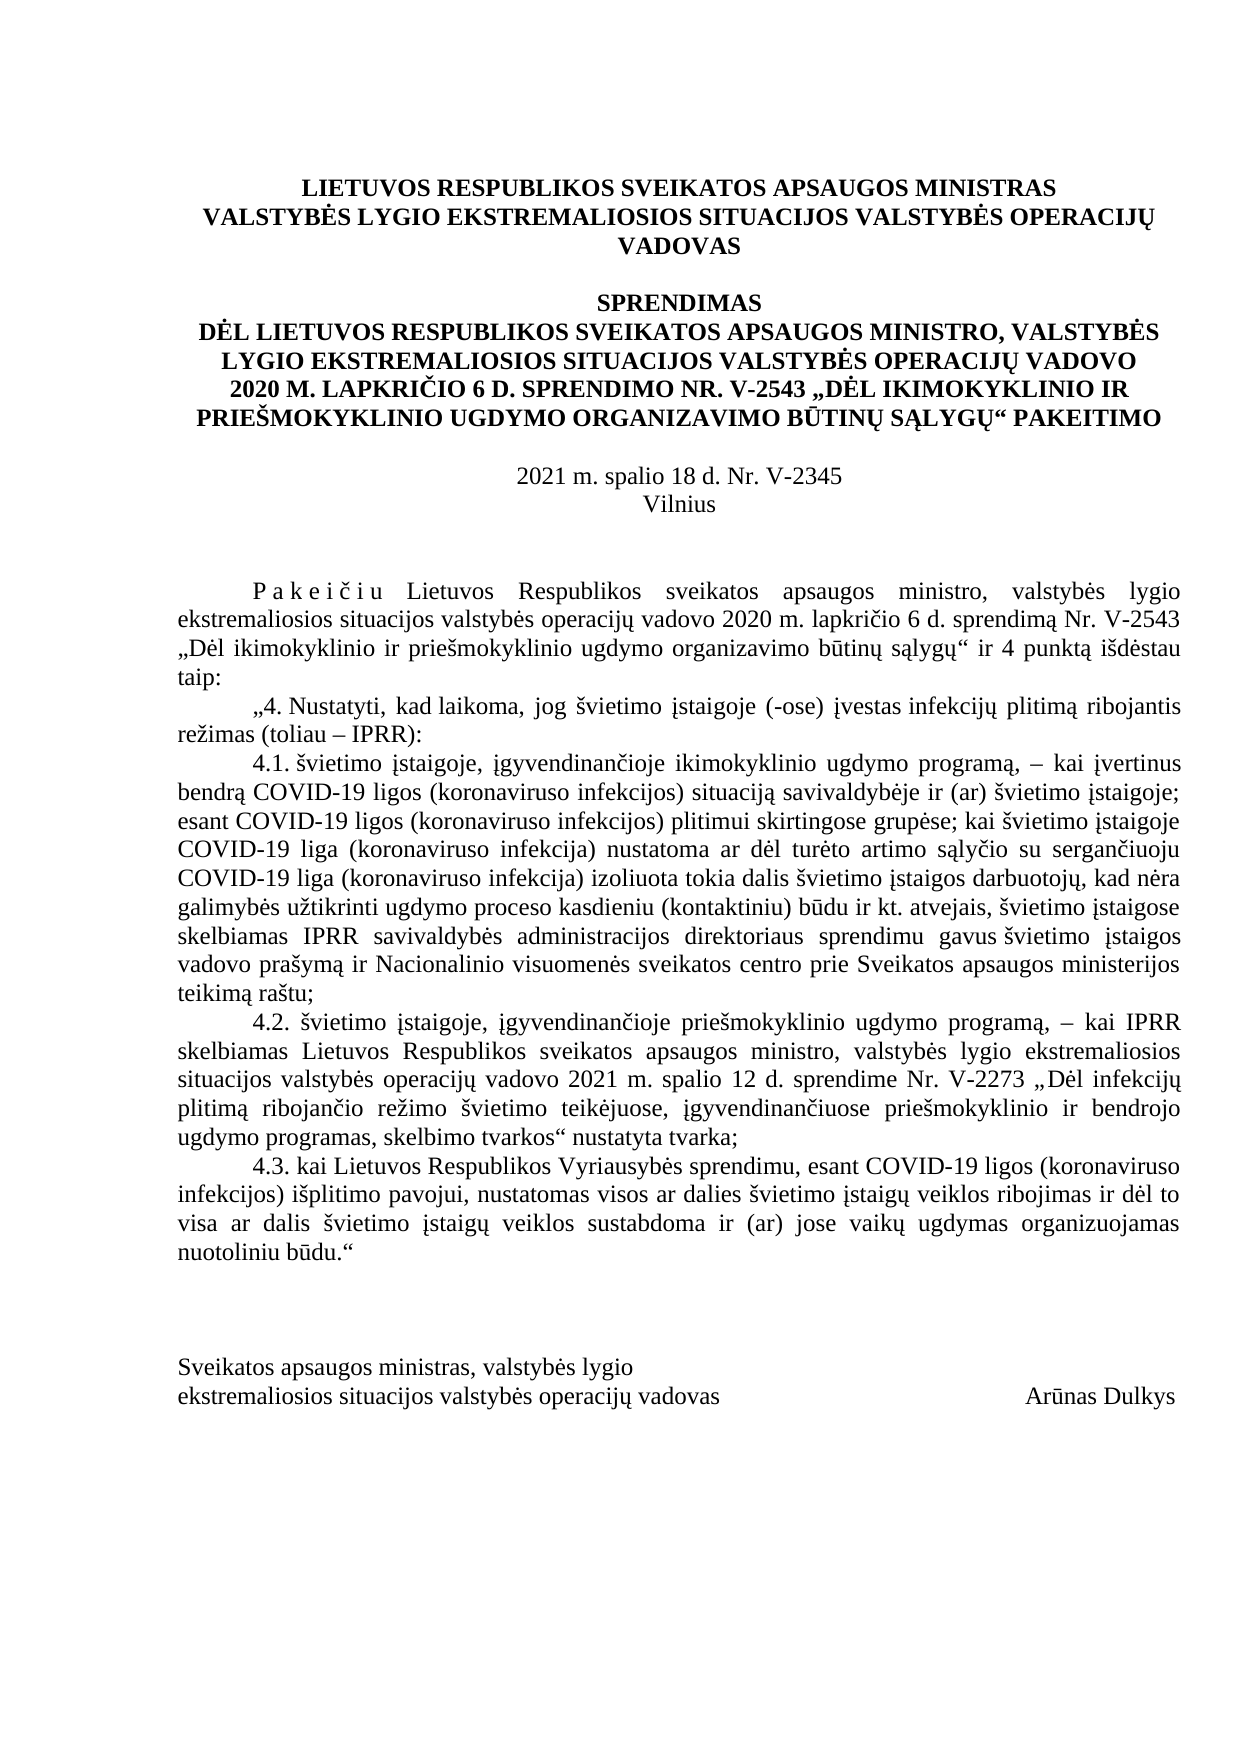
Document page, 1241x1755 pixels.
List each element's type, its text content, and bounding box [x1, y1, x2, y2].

text 4.2. švietimo įstaigoje, įgyvendinančioje priešmokyklinio ugdymo programą, – kai IPRR skelbiamas Lietuvos Respublikos sveikatos apsaugos ministro, valstybės lygio ekstremaliosios situacijos valstybės operacijų vadovo 2021 m. spalio 12 d. sprendime Nr. V-2273 „Dėl infekcijų plitimą ribojančio režimo švietimo teikėjuose, įgyvendinančiuose priešmokyklinio ir bendrojo ugdymo programas, skelbimo tvarkos“ nustatyta tvarka; [177, 1007, 1181, 1151]
text 4.1. švietimo įstaigoje, įgyvendinančioje ikimokyklinio ugdymo programą, – kai įvertinus bendrą COVID-19 ligos (koronaviruso infekcijos) situaciją savivaldybėje ir (ar) švietimo įstaigoje; esant COVID-19 ligos (koronaviruso infekcijos) plitimui skirtingose grupėse; kai švietimo įstaigoje COVID-19 liga (koronaviruso infekcija) nustatoma ar dėl turėto artimo sąlyčio su sergančiuoju COVID-19 liga (koronaviruso infekcija) izoliuota tokia dalis švietimo įstaigos darbuotojų, kad nėra galimybės užtikrinti ugdymo proceso kasdieniu (kontaktiniu) būdu ir kt. atvejais, švietimo įstaigose skelbiamas IPRR savivaldybės administracijos direktoriaus sprendimu gavus švietimo įstaigos vadovo prašymą ir Nacionalinio visuomenės sveikatos centro prie Sveikatos apsaugos ministerijos teikimą raštu; [177, 748, 1181, 1007]
text 2021 m. spalio 18 d. Nr. V-2345 [177, 461, 1181, 489]
text VALSTYBĖS LYGIO EKSTREMALIOSIOS SITUACIJOS VALSTYBĖS OPERACIJŲ VADOVAS [177, 202, 1181, 259]
text SPRENDIMAS [177, 288, 1181, 317]
text P a k e i č i u Lietuvos Respublikos sveikatos apsaugos ministro, valstybės lygio ekstremaliosios situacijos valstybės operacijų vadovo 2020 m. lapkričio 6 d. sprendimą Nr. V-2543 „Dėl ikimokyklinio ir priešmokyklinio ugdymo organizavimo būtinų sąlygų“ ir 4 punktą išdėstau taip: [177, 576, 1181, 691]
text Vilnius [177, 489, 1181, 518]
text „4. Nustatyti, kad laikoma, jog švietimo įstaigoje (-ose) įvestas infekcijų plitimą ribojantis režimas (toliau – IPRR): [177, 691, 1181, 748]
text DĖL LIETUVOS RESPUBLIKOS SVEIKATOS APSAUGOS MINISTRO, VALSTYBĖS LYGIO EKSTREMALIOSIOS SITUACIJOS VALSTYBĖS OPERACIJŲ VADOVO 2020 M. LAPKRIČIO 6 D. SPRENDIMO NR. V-2543 „DĖL IKIMOKYKLINIO IR PRIEŠMOKYKLINIO UGDYMO ORGANIZAVIMO BŪTINŲ SĄLYGŲ“ PAKEITIMO [177, 317, 1181, 432]
text 4.3. kai Lietuvos Respublikos Vyriausybės sprendimu, esant COVID-19 ligos (koronaviruso infekcijos) išplitimo pavojui, nustatomas visos ar dalies švietimo įstaigų veiklos ribojimas ir dėl to visa ar dalis švietimo įstaigų veiklos sustabdoma ir (ar) jose vaikų ugdymas organizuojamas nuotoliniu būdu.“ [177, 1151, 1181, 1266]
text ekstremaliosios situacijos valstybės operacijų vadovas Arūnas Dulkys [177, 1381, 1181, 1409]
text Sveikatos apsaugos ministras, valstybės lygio [177, 1352, 1181, 1381]
text LIETUVOS RESPUBLIKOS SVEIKATOS APSAUGOS MINISTRAS [177, 173, 1181, 202]
